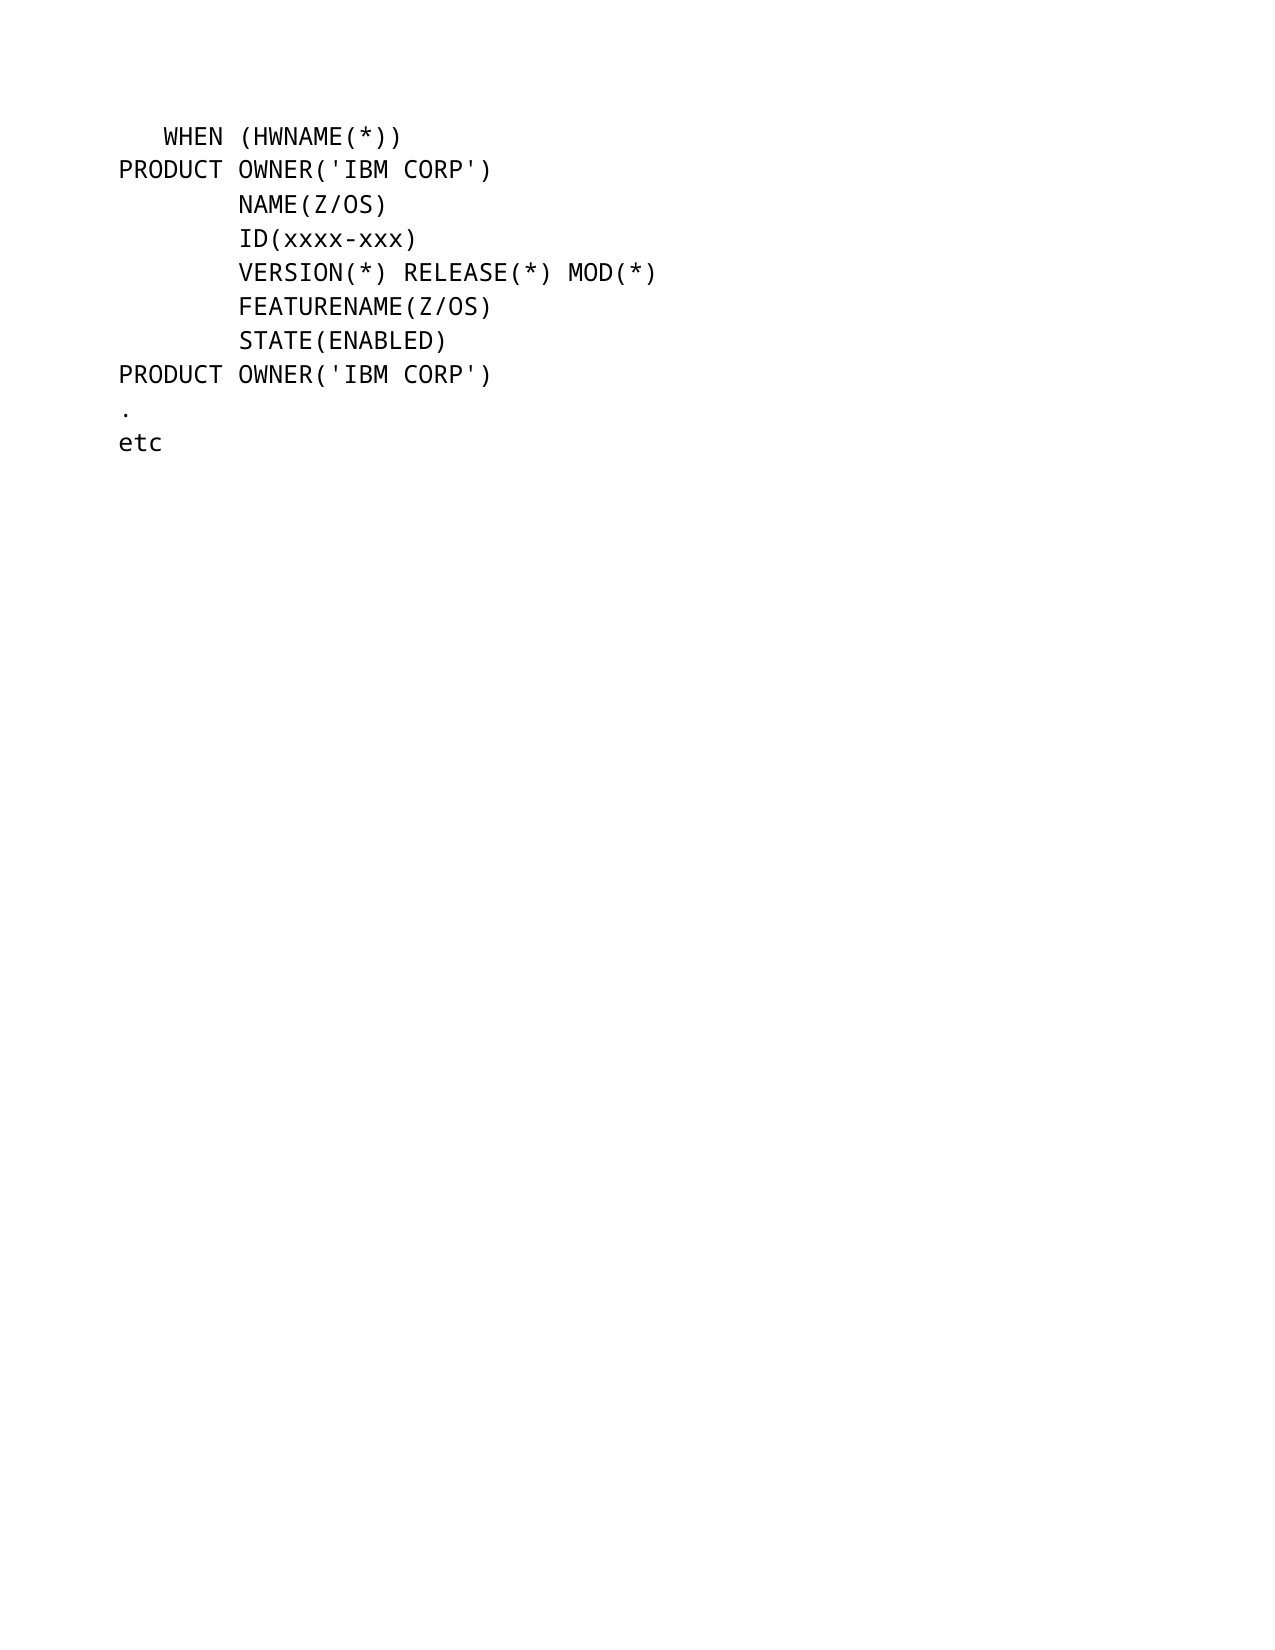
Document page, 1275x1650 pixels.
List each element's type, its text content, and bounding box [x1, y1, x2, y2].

text STATE(ENABLED) [118, 322, 1157, 357]
text WHEN (HWNAME(*)) [118, 118, 1157, 152]
text VERSION(*) RELEASE(*) MOD(*) [118, 254, 1157, 288]
text etc [118, 425, 1157, 459]
text PRODUCT OWNER('IBM CORP') [118, 357, 1157, 391]
text . [118, 391, 1157, 425]
text PRODUCT OWNER('IBM CORP') [118, 152, 1157, 186]
text FEATURENAME(Z/OS) [118, 288, 1157, 322]
text NAME(Z/OS) [118, 186, 1157, 220]
text ID(xxxx-xxx) [118, 220, 1157, 254]
